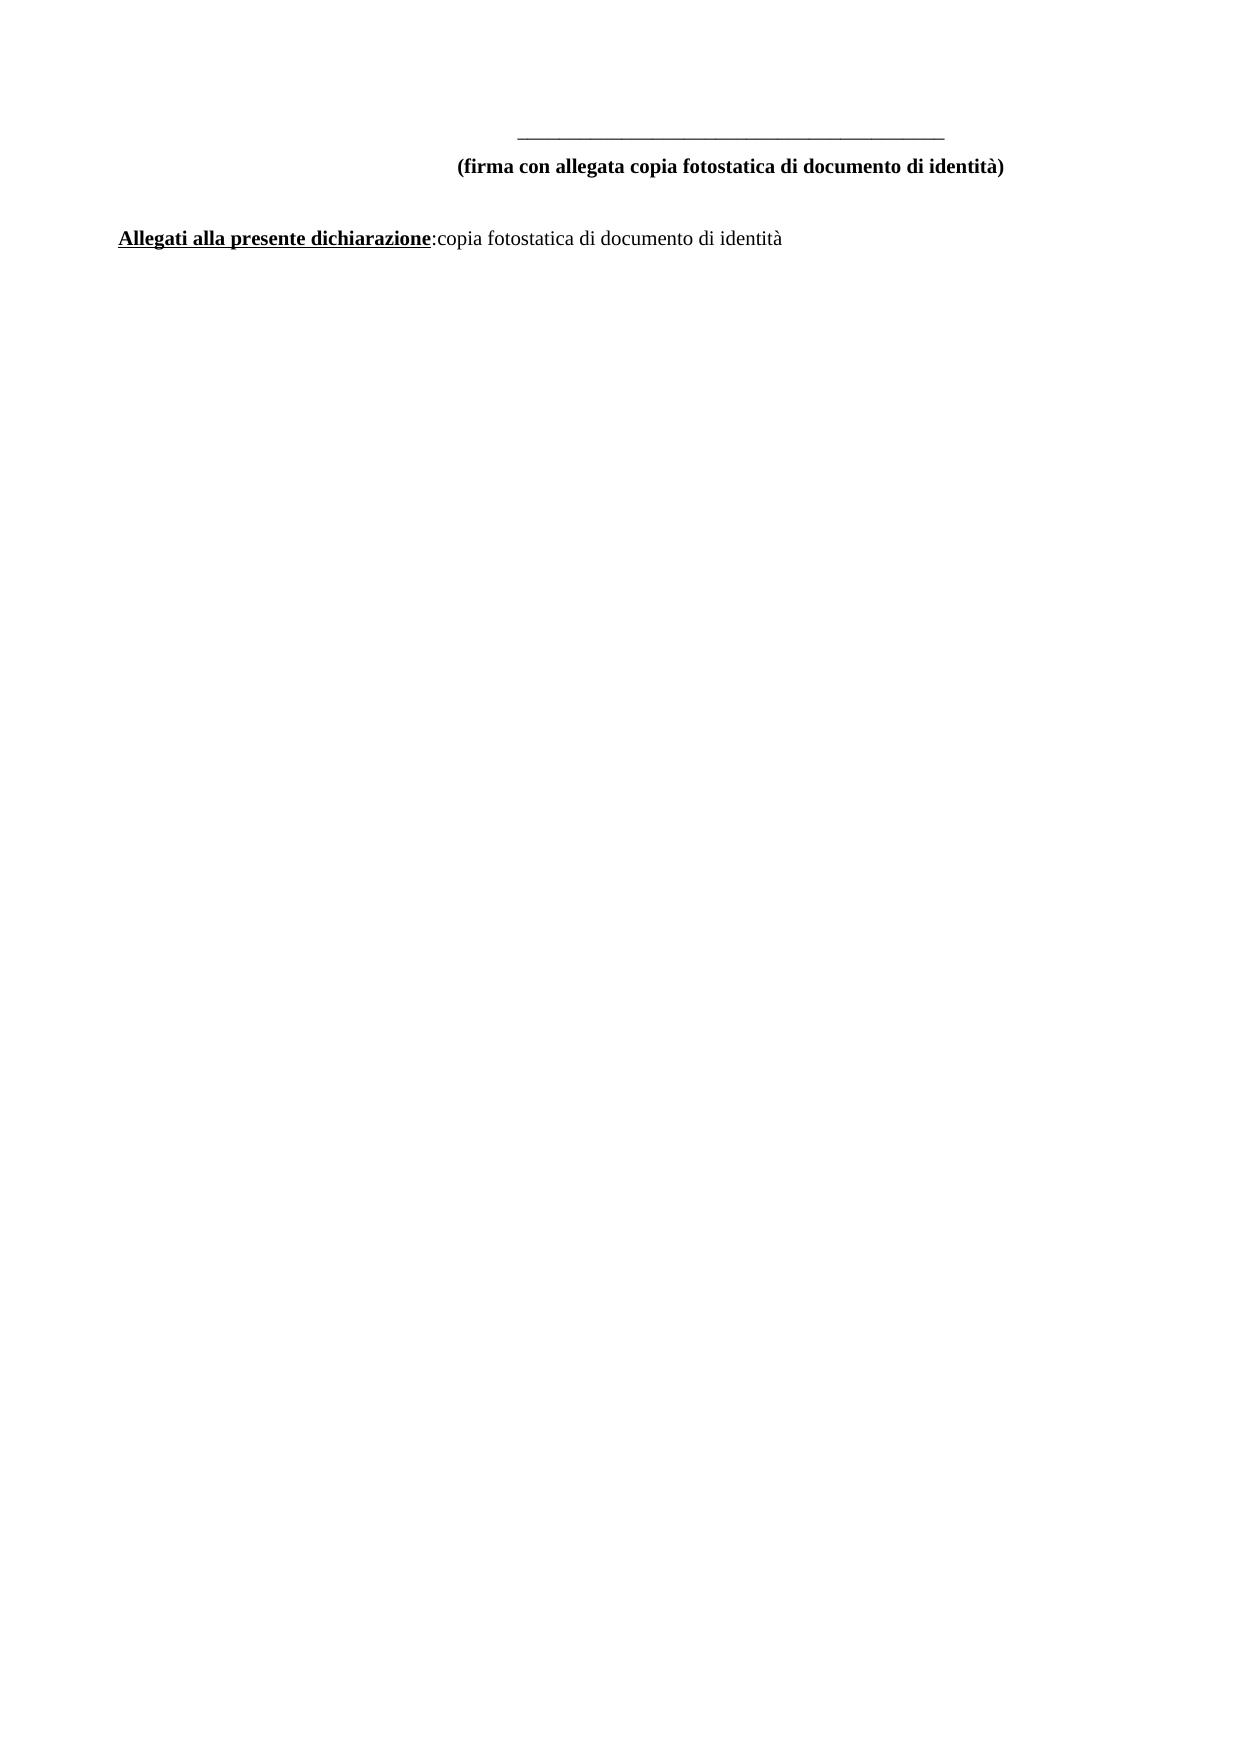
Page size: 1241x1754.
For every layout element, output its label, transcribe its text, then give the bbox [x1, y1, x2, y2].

text Allegati alla presente dichiarazione:copia fotostatica di documento di identità [118, 226, 1122, 250]
text (firma con allegata copia fotostatica di documento di identità) [339, 154, 1122, 178]
text _________________________________________ [339, 118, 1122, 142]
